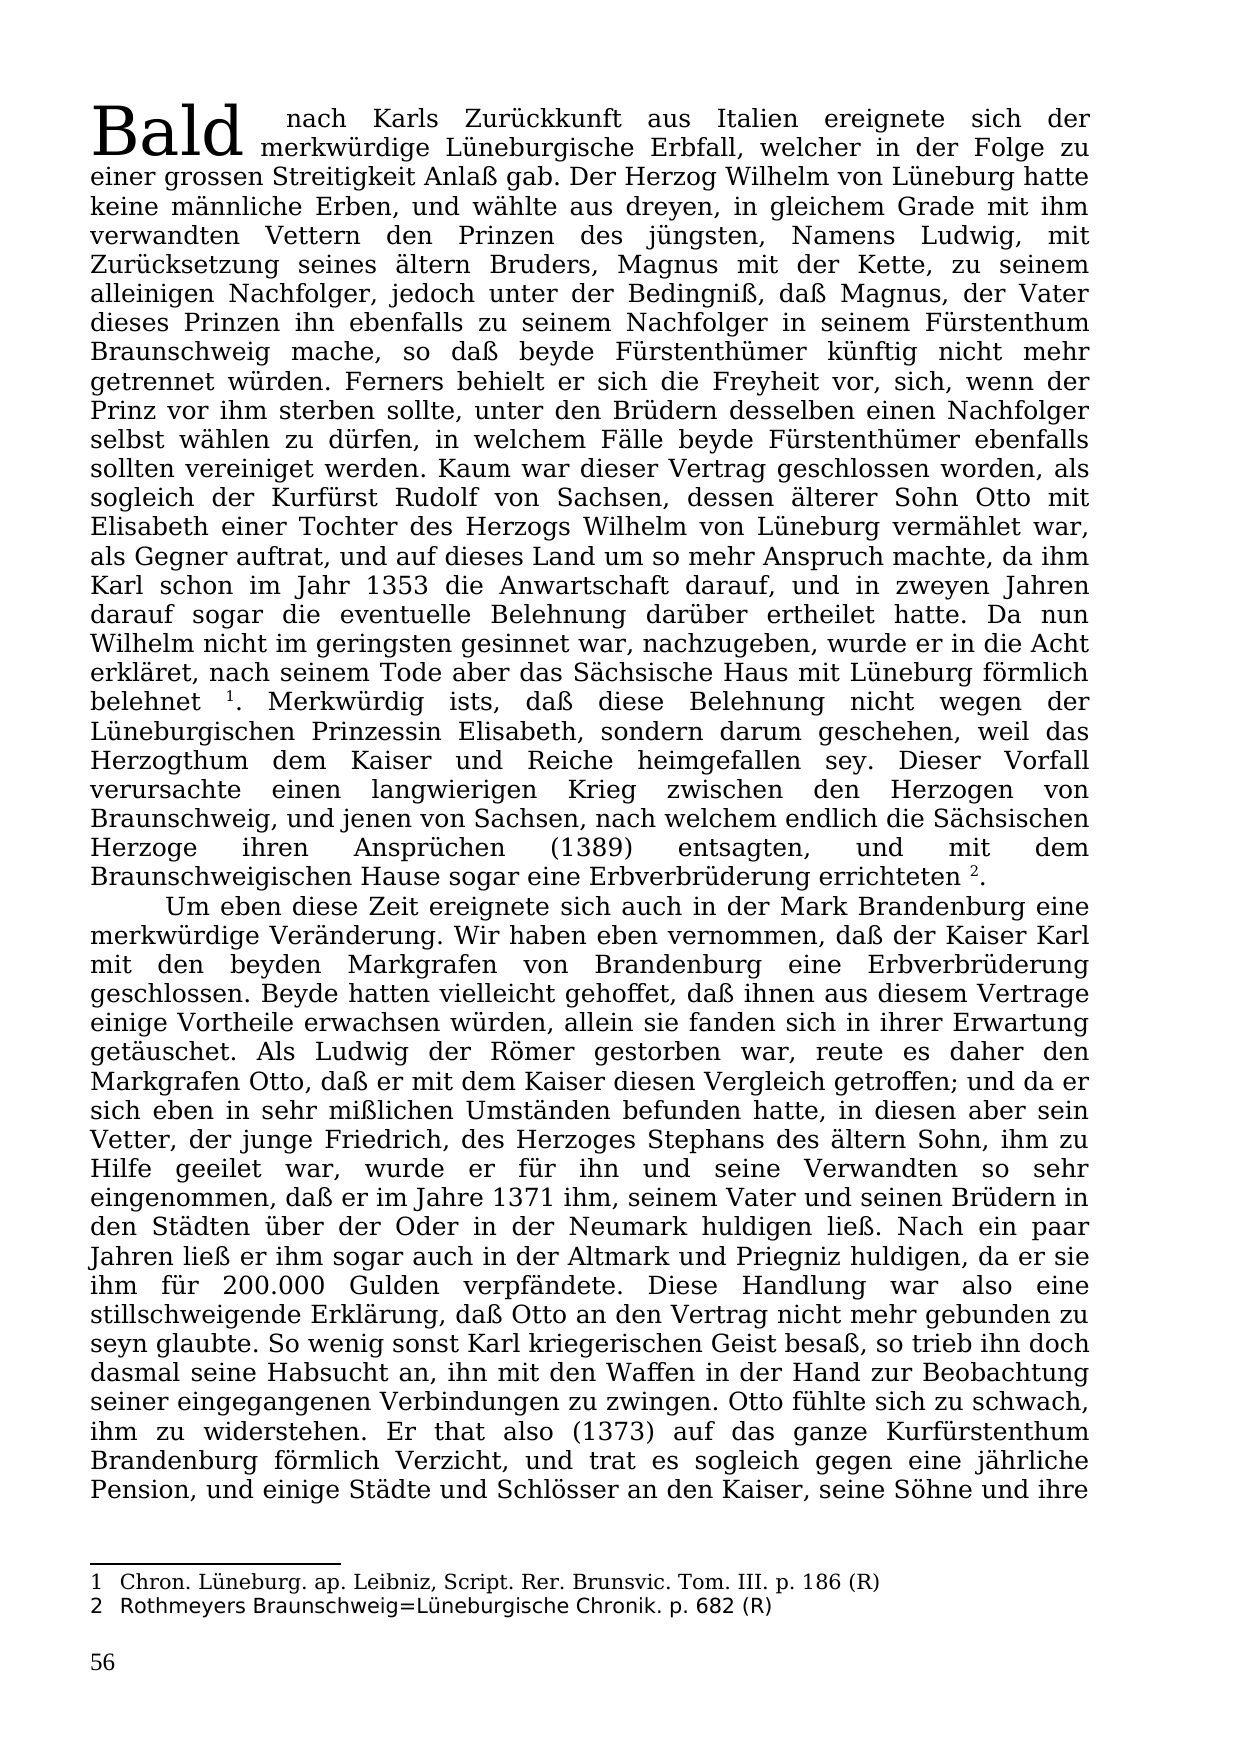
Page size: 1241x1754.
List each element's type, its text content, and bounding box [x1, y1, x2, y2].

text Bald nach Karls Zurückkunft aus Italien ereignete sich der merkwürdige Lüneburgische Erbfall, welcher in der Folge zu einer grossen Streitigkeit Anlaß gab. Der Herzog Wilhelm von Lüneburg hatte keine männliche Erben, und wählte aus dreyen, in gleichem Grade mit ihm verwandten Vettern den Prinzen des jüngsten, Namens Ludwig, mit Zurücksetzung seines ältern Bruders, Magnus mit der Kette, zu seinem alleinigen Nachfolger, jedoch unter der Bedingniß, daß Magnus, der Vater dieses Prinzen ihn ebenfalls zu seinem Nachfolger in seinem Fürstenthum Braunschweig mache, so daß beyde Fürstenthümer künftig nicht mehr getrennet würden. Ferners behielt er sich die Freyheit vor, sich, wenn der Prinz vor ihm sterben sollte, unter den Brüdern desselben einen Nachfolger selbst wählen zu dürfen, in welchem Fälle beyde Fürstenthümer ebenfalls sollten vereiniget werden. Kaum war dieser Vertrag geschlossen worden, als sogleich der Kurfürst Rudolf von Sachsen, dessen älterer Sohn Otto mit Elisabeth einer Tochter des Herzogs Wilhelm von Lüneburg vermählet war, als Gegner auftrat, und auf dieses Land um so mehr Anspruch machte, da ihm Karl schon im Jahr 1353 die Anwartschaft darauf, und in zweyen Jahren darauf sogar die eventuelle Belehnung darüber ertheilet hatte. Da nun Wilhelm nicht im geringsten gesinnet war, nachzugeben, wurde er in die Acht erkläret, nach seinem Tode aber das Sächsische Haus mit Lüneburg förmlich belehnet . Merkwürdig ists, daß diese Belehnung nicht wegen der Lüneburgischen Prinzessin Elisabeth, sondern darum geschehen, weil das Herzogthum dem Kaiser und Reiche heimgefallen sey. Dieser Vorfall verursachte einen langwierigen Krieg zwischen den Herzogen von Braunschweig, und jenen von Sachsen, nach welchem endlich die Sächsischen Herzoge ihren Ansprüchen (1389) entsagten, und mit dem Braunschweigischen Hause sogar eine Erbverbrüderung errichteten . [90, 104, 1091, 892]
text Um eben diese Zeit ereignete sich auch in der Mark Brandenburg eine merkwürdige Veränderung. Wir haben eben vernommen, daß der Kaiser Karl mit den beyden Markgrafen von Brandenburg eine Erbverbrüderung geschlossen. Beyde hatten vielleicht gehoffet, daß ihnen aus diesem Vertrage einige Vortheile erwachsen würden, allein sie fanden sich in ihrer Erwartung getäuschet. Als Ludwig der Römer gestorben war, reute es daher den Markgrafen Otto, daß er mit dem Kaiser diesen Vergleich getroffen; und da er sich eben in sehr mißlichen Umständen befunden hatte, in diesen aber sein Vetter, der junge Friedrich, des Herzoges Stephans des ältern Sohn, ihm zu Hilfe geeilet war, wurde er für ihn und seine Verwandten so sehr eingenommen, daß er im Jahre 1371 ihm, seinem Vater und seinen Brüdern in den Städten über der Oder in der Neumark huldigen ließ. Nach ein paar Jahren ließ er ihm sogar auch in der Altmark und Priegniz huldigen, da er sie ihm für 200.000 Gulden verpfändete. Diese Handlung war also eine stillschweigende Erklärung, daß Otto an den Vertrag nicht mehr gebunden zu seyn glaubte. So wenig sonst Karl kriegerischen Geist besaß, so trieb ihn doch dasmal seine Habsucht an, ihn mit den Waffen in der Hand zur Beobachtung seiner eingegangenen Verbindungen zu zwingen. Otto fühlte sich zu schwach, ihm zu widerstehen. Er that also (1373) auf das ganze Kurfürstenthum Brandenburg förmlich Verzicht, und trat es sogleich gegen eine jährliche Pension, und einige Städte und Schlösser an den Kaiser, seine Söhne und ihre Erben ab . Der eben anwesende junge Friedrich that das nämliche in seinem, seines Vaters und seiner Brüder Namen. [90, 892, 1091, 1504]
text Rothmeyers Braunschweig=Lüneburgische Chronik. p. 682 (R) [90, 1594, 1091, 1618]
text Chron. Lüneburg. ap. Leibniz, Script. Rer. Brunsvic. Tom. III. p. 186 (R) [90, 1570, 1091, 1594]
